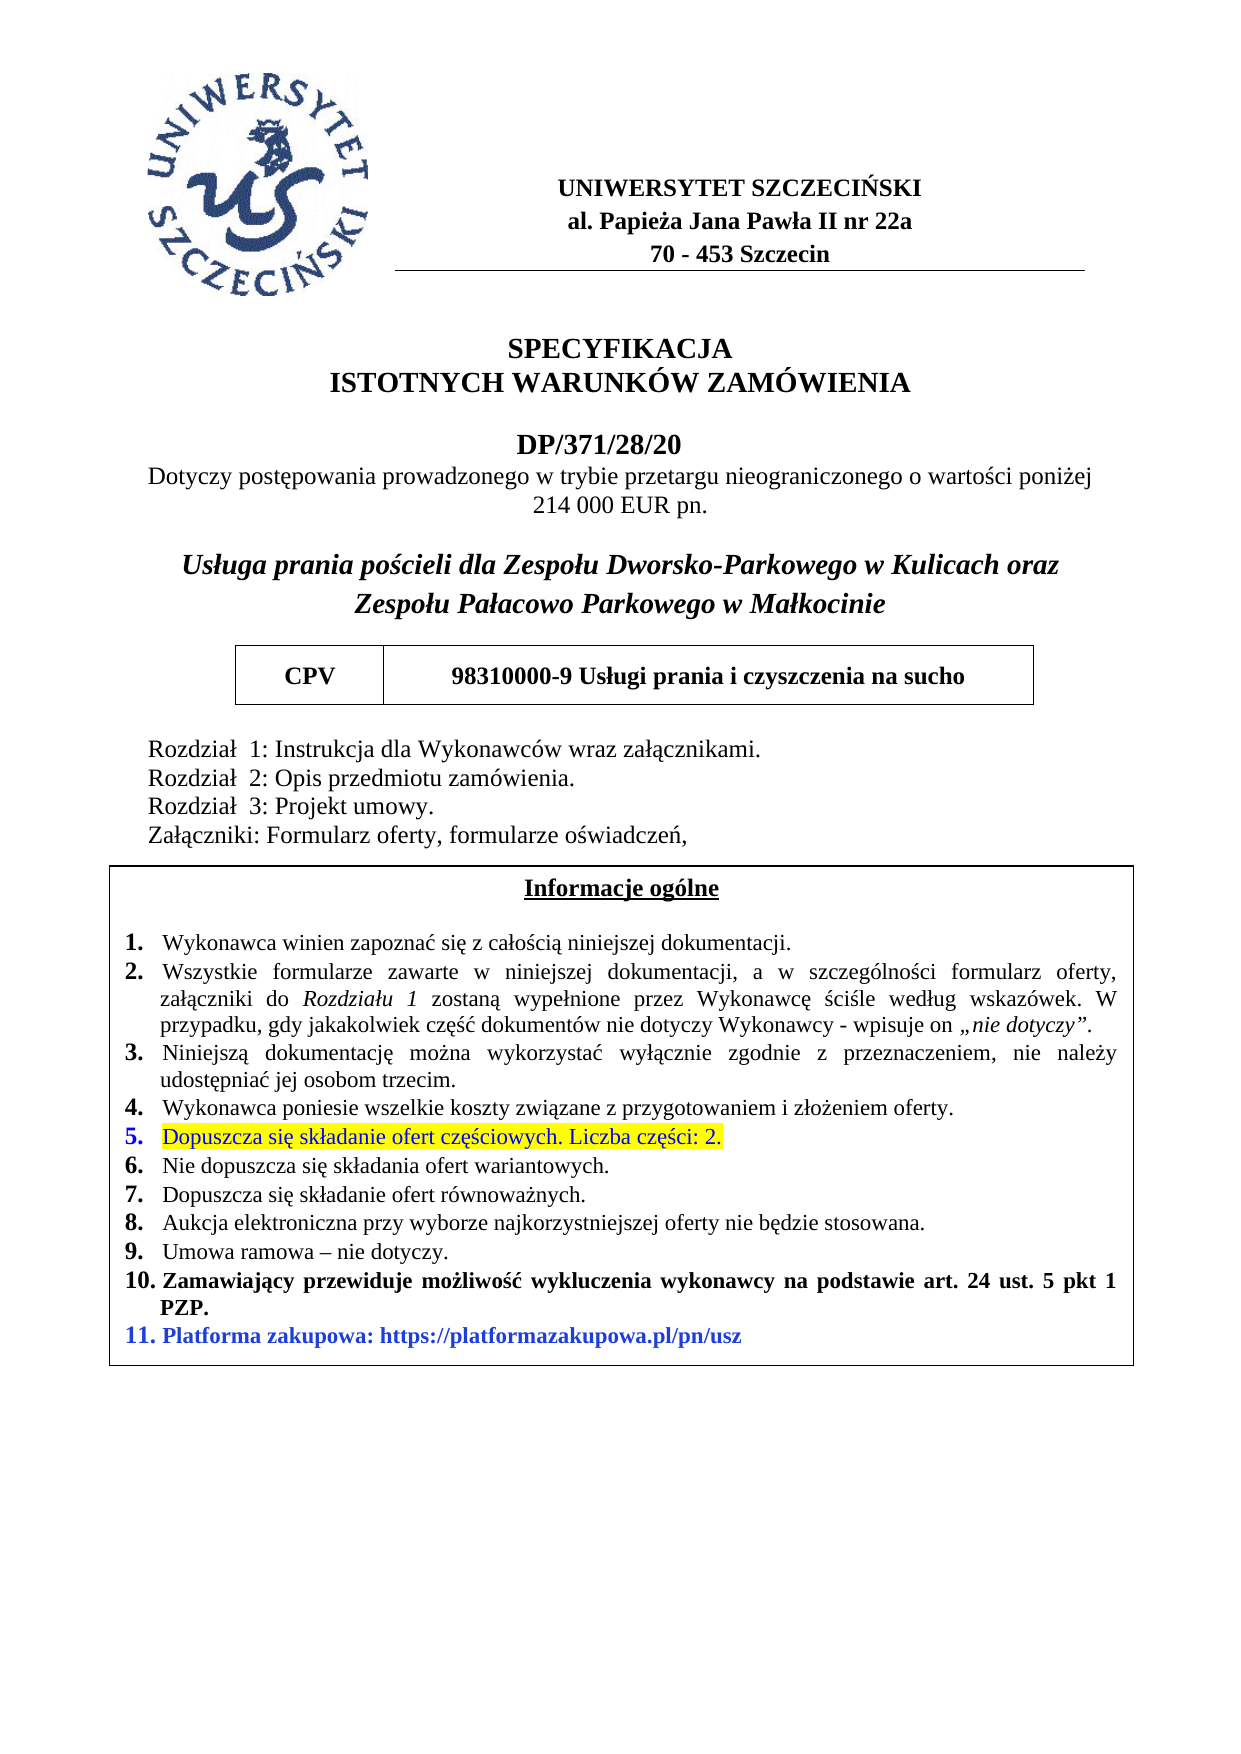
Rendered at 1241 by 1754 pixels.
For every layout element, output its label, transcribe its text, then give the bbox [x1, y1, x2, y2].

text Rozdział 2: Opis przedmiotu zamówienia. [148, 763, 1093, 791]
text Informacje ogólne [124, 873, 1118, 902]
table_header 98310000-9 Usługi prania i czyszczenia na sucho [384, 646, 1033, 704]
list Platforma zakupowa: https://platformazakupowa.pl/pn/usz [124, 1320, 1118, 1349]
text Rozdział 3: Projekt umowy. [148, 791, 1093, 820]
text DP/371/28/20 [516, 427, 1093, 461]
picture [147, 73, 368, 296]
list Dopuszcza się składanie ofert równoważnych. [124, 1179, 1118, 1207]
list Umowa ramowa – nie dotyczy. [124, 1236, 1118, 1265]
list Niniejszą dokumentację można wykorzystać wyłącznie zgodnie z przeznaczeniem, nie należy udostępniać jej osobom trzecim. [124, 1037, 1118, 1092]
text Załączniki: Formularz oferty, formularze oświadczeń, [148, 820, 1093, 849]
text Dotyczy postępowania prowadzonego w trybie przetargu nieograniczonego o wartości poniżej 214 000 EUR pn. [148, 461, 1093, 518]
text Rozdział 1: Instrukcja dla Wykonawców wraz załącznikami. [148, 734, 1093, 763]
list Zamawiający przewiduje możliwość wykluczenia wykonawcy na podstawie art. 24 ust. 5 pkt 1 PZP. [124, 1265, 1118, 1320]
text Usługa prania pościeli dla Zespołu Dworsko-Parkowego w Kulicach oraz Zespołu Pałacowo Parkowego w Małkocinie [148, 547, 1093, 619]
list Dopuszcza się składanie ofert częściowych. Liczba części: 2. [124, 1121, 1118, 1150]
text ISTOTNYCH WARUNKÓW ZAMÓWIENIA [148, 365, 1093, 399]
list Wszystkie formularze zawarte w niniejszej dokumentacji, a w szczególności formularz oferty, załączniki do Rozdziału 1 zostaną wypełnione przez Wykonawcę ściśle według wskazówek. W przypadku, gdy jakakolwiek część dokumentów nie dotyczy Wykonawcy - wpisuje on „nie dotyczy”. [124, 956, 1118, 1037]
list Wykonawca poniesie wszelkie koszty związane z przygotowaniem i złożeniem oferty. [124, 1092, 1118, 1121]
list Aukcja elektroniczna przy wyborze najkorzystniejszej oferty nie będzie stosowana. [124, 1207, 1118, 1236]
list Wykonawca winien zapoznać się z całością niniejszej dokumentacji. [124, 927, 1118, 956]
text SPECYFIKACJA [148, 332, 1093, 365]
table_header CPV [236, 646, 383, 704]
list Nie dopuszcza się składania ofert wariantowych. [124, 1150, 1118, 1179]
